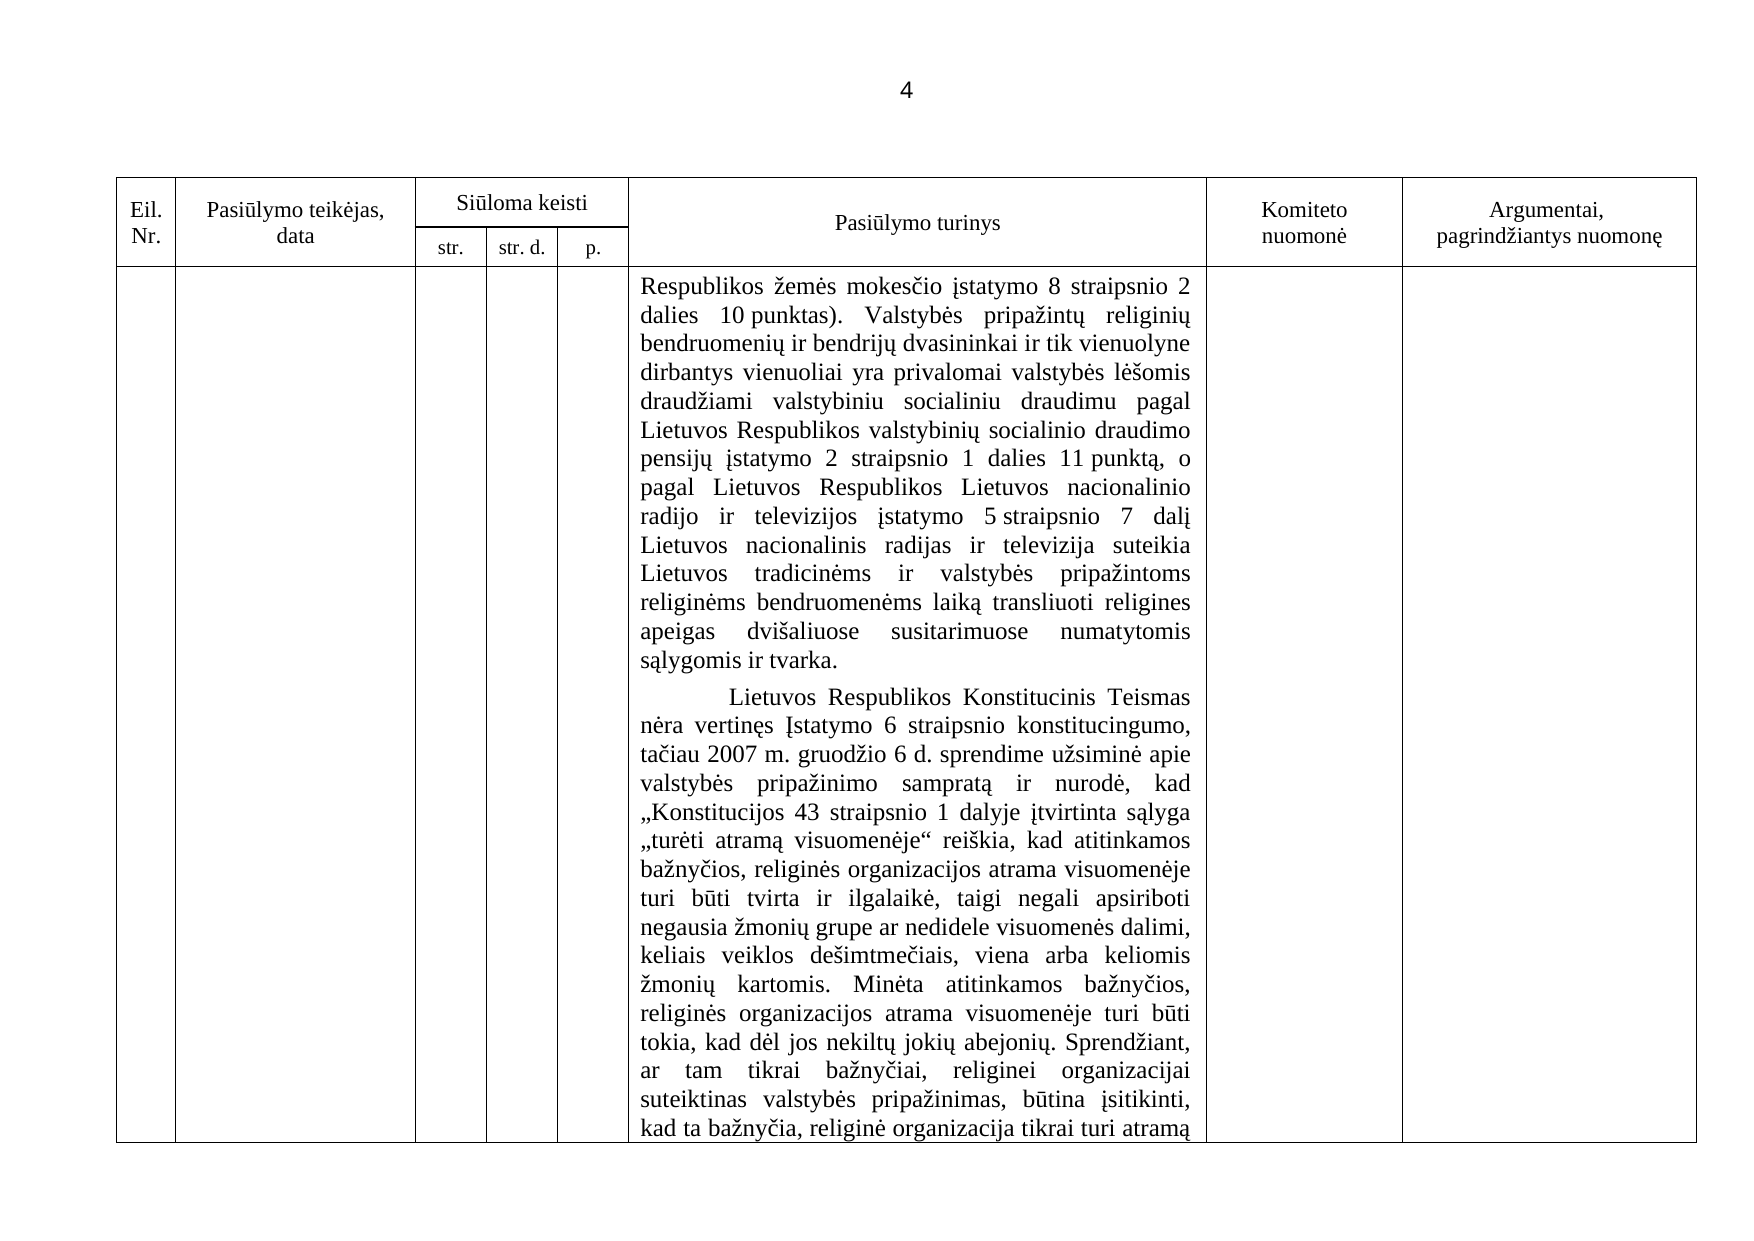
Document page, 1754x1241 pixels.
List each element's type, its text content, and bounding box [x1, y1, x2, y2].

table_cell Respublikos žemės mokesčio įstatymo 8 straipsnio 2 dalies 10 punktas). Valstybės pripažintų religinių bendruomenių ir bendrijų dvasininkai ir tik vienuolyne dirbantys vienuoliai yra privalomai valstybės lėšomis draudžiami valstybiniu socialiniu draudimu pagal Lietuvos Respublikos valstybinių socialinio draudimo pensijų įstatymo 2 straipsnio 1 dalies 11 punktą, o pagal Lietuvos Respublikos Lietuvos nacionalinio radijo ir televizijos įstatymo 5 straipsnio 7 dalį Lietuvos nacionalinis radijas ir televizija suteikia Lietuvos tradicinėms ir valstybės pripažintoms religinėms bendruomenėms laiką transliuoti religines apeigas dvišaliuose susitarimuose numatytomis sąlygomis ir tvarka. Lietuvos Respublikos Konstitucinis Teismas nėra vertinęs Įstatymo 6 straipsnio konstitucingumo, tačiau 2007 m. gruodžio 6 d. sprendime užsiminė apie valstybės pripažinimo sampratą ir nurodė, kad „Konstitucijos 43 straipsnio 1 dalyje įtvirtinta sąlyga „turėti atramą visuomenėje“ reiškia, kad atitinkamos bažnyčios, religinės organizacijos atrama visuomenėje turi būti tvirta ir ilgalaikė, taigi negali apsiriboti negausia žmonių grupe ar nedidele visuomenės dalimi, keliais veiklos dešimtmečiais, viena arba keliomis žmonių kartomis. Minėta atitinkamos bažnyčios, religinės organizacijos atrama visuomenėje turi būti tokia, kad dėl jos nekiltų jokių abejonių. Sprendžiant, ar tam tikrai bažnyčiai, religinei organizacijai suteiktinas valstybės pripažinimas, būtina įsitikinti, kad ta bažnyčia, religinė organizacija tikrai turi atramą [629, 267, 1206, 1142]
table_cell [1207, 267, 1402, 1142]
table_header Argumentai, pagrindžiantys nuomonę [1403, 178, 1696, 266]
table_cell [1403, 267, 1696, 1142]
table_header Eil. Nr. [117, 178, 175, 266]
table_cell str. d. [487, 228, 557, 266]
table_header Pasiūlymo teikėjas, data [176, 178, 415, 266]
table_cell str. [416, 228, 486, 266]
table_header Komiteto nuomonė [1207, 178, 1402, 266]
table_cell [176, 267, 415, 1142]
table_cell [558, 267, 628, 1142]
table_cell [117, 267, 175, 1142]
table_header Pasiūlymo turinys [629, 178, 1206, 266]
table_cell [487, 267, 557, 1142]
table_cell [416, 267, 486, 1142]
table_cell p. [558, 228, 628, 266]
table_header Siūloma keisti [416, 178, 628, 226]
